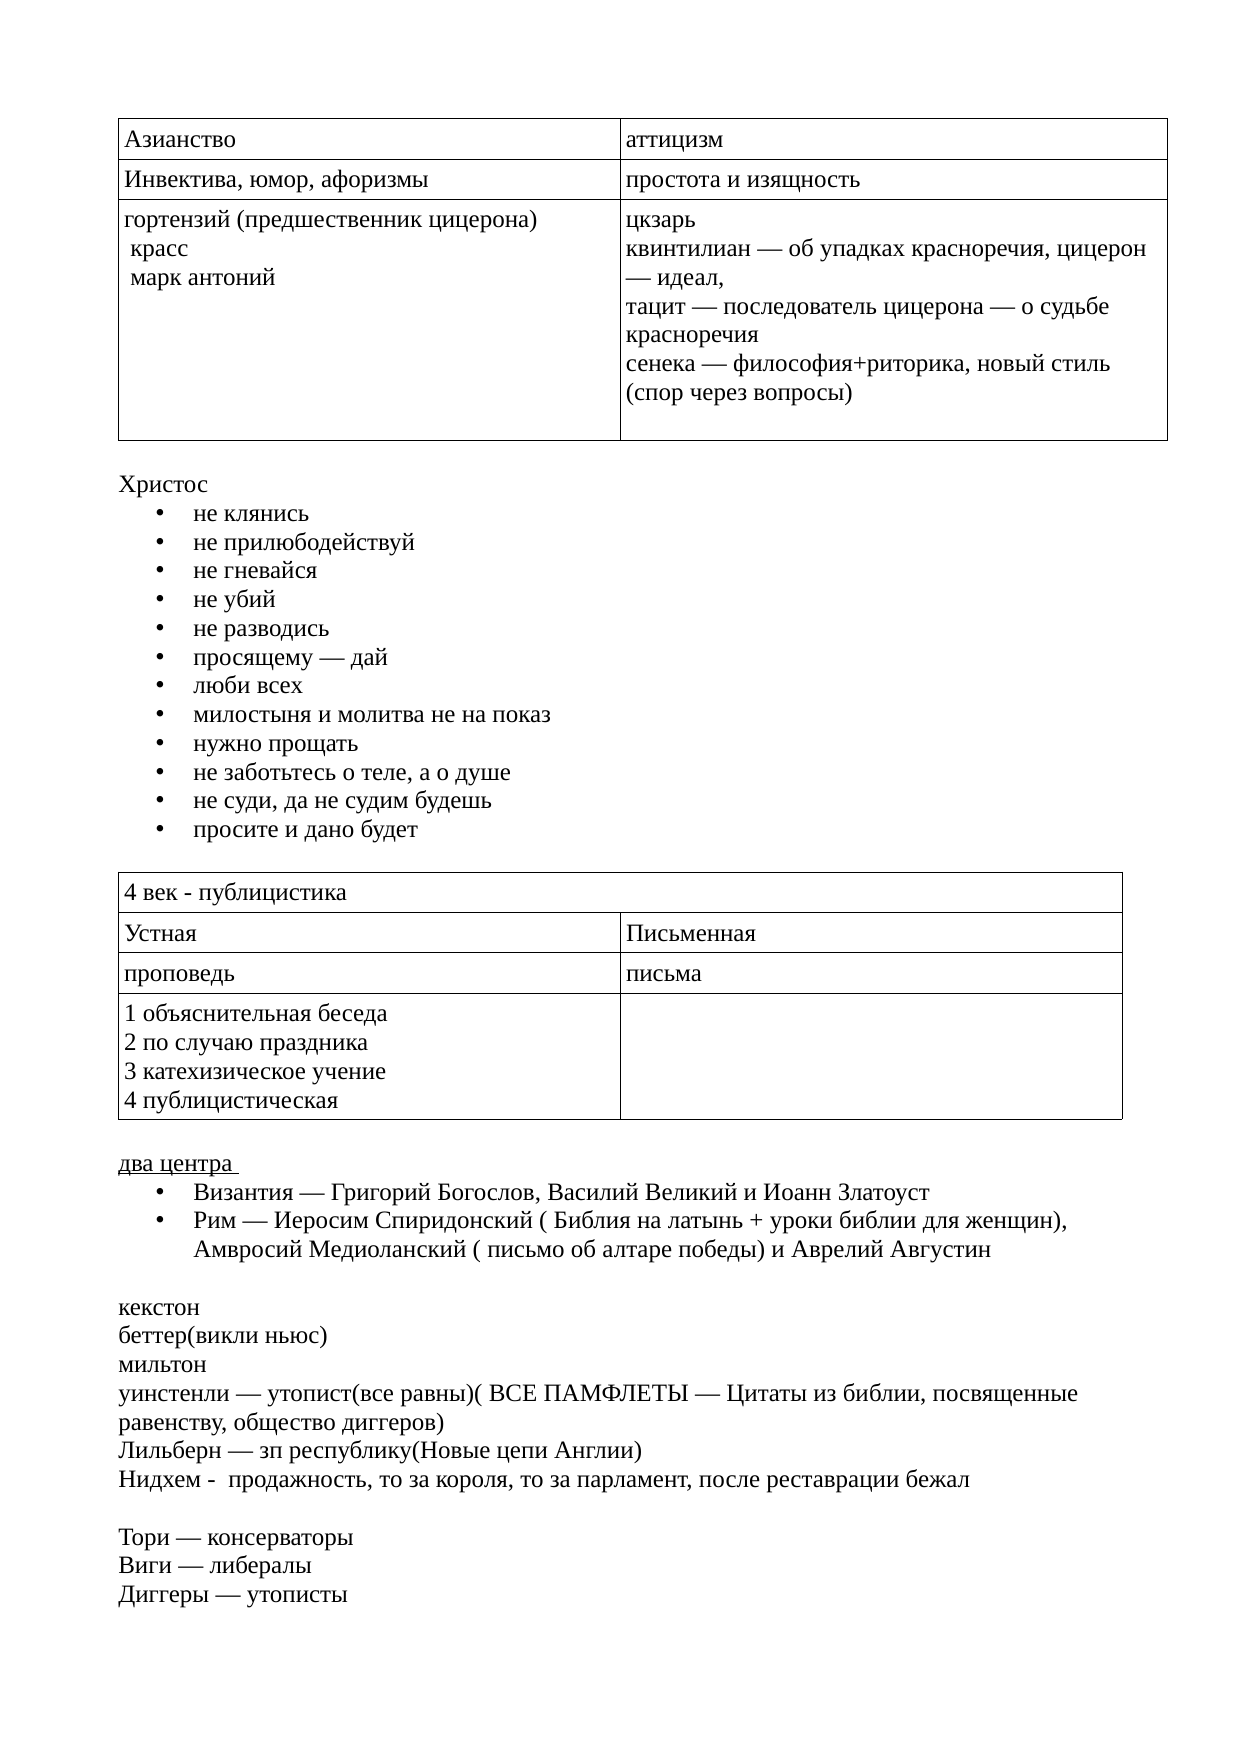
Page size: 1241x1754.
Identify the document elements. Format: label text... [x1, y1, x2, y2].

list не убий [156, 584, 1122, 613]
table_header Азианство [119, 119, 620, 158]
table_header 4 век - публицистика [119, 873, 1122, 912]
text Нидхем - продажность, то за короля, то за парламент, после реставрации бежал [118, 1464, 1122, 1493]
list не прилюбодействуй [156, 527, 1122, 555]
list нужно прощать [156, 728, 1122, 757]
text два центра [118, 1148, 1122, 1177]
list Византия — Григорий Богослов, Василий Великий и Иоанн Златоуст [156, 1177, 1122, 1206]
list Рим — Иеросим Спиридонский ( Библия на латынь + уроки библии для женщин), Амвросий Медиоланский ( письмо об алтаре победы) и Аврелий Августин [156, 1206, 1122, 1263]
text уинстенли — утопист(все равны)( ВСЕ ПАМФЛЕТЫ — Цитаты из библии, посвященные равенству, общество диггеров) [118, 1378, 1122, 1436]
table_cell письма [621, 953, 1122, 993]
table_cell простота и изящность [621, 160, 1167, 199]
list просящему — дай [156, 642, 1122, 670]
table_cell проповедь [119, 953, 620, 993]
table_cell Письменная [621, 913, 1122, 952]
text Лильберн — зп республику(Новые цепи Англии) [118, 1436, 1122, 1464]
text Тори — консерваторы [118, 1522, 1122, 1551]
list просите и дано будет [156, 814, 1122, 843]
text Христос [118, 469, 1122, 498]
table_cell [621, 994, 1122, 1119]
text кекстон [118, 1292, 1122, 1321]
list люби всех [156, 670, 1122, 699]
table_cell цкзарь квинтилиан — об упадках красноречия, цицерон — идеал, тацит — последователь цицерона — о судьбе красноречия сенека — философия+риторика, новый стиль (спор через вопросы) [621, 200, 1167, 440]
text Виги — либералы [118, 1551, 1122, 1579]
list не гневайся [156, 555, 1122, 584]
table_cell Устная [119, 913, 620, 952]
list милостыня и молитва не на показ [156, 699, 1122, 728]
text мильтон [118, 1349, 1122, 1378]
table_cell гортензий (предшественник цицерона) красс марк антоний [119, 200, 620, 440]
list не суди, да не судим будешь [156, 785, 1122, 814]
list не разводись [156, 613, 1122, 642]
text Диггеры — утописты [118, 1579, 1122, 1608]
list не заботьтесь о теле, а о душе [156, 757, 1122, 785]
table_cell Инвектива, юмор, афоризмы [119, 160, 620, 199]
table_header аттицизм [621, 119, 1167, 158]
table_cell 1 объяснительная беседа 2 по случаю праздника 3 катехизическое учение 4 публицистическая [119, 994, 620, 1119]
text беттер(викли ньюс) [118, 1321, 1122, 1349]
list не клянись [156, 498, 1122, 527]
